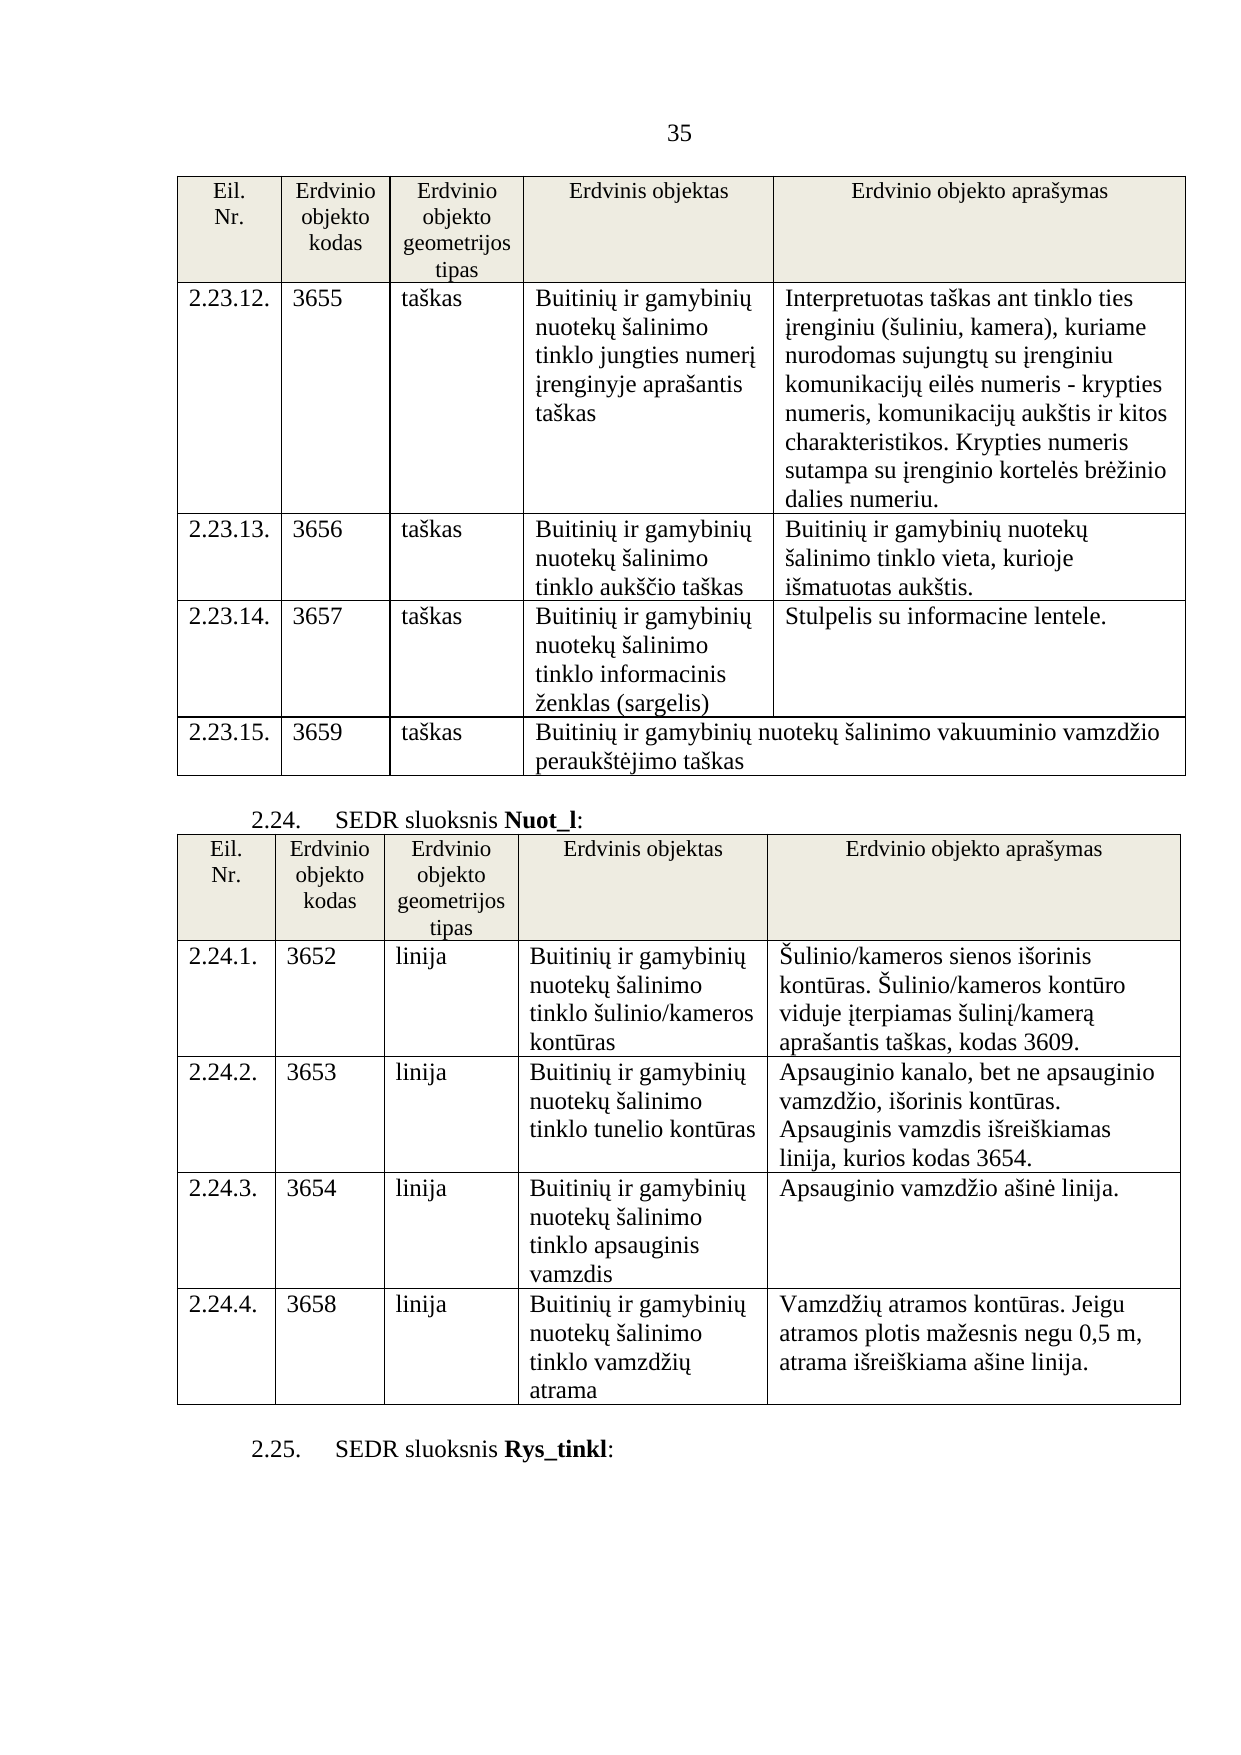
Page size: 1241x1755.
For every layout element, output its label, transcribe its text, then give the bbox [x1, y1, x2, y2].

table_header Erdvinio objekto geometrijos tipas [385, 835, 518, 940]
table_cell 3655 [282, 283, 389, 513]
table_cell Buitinių ir gamybinių nuotekų šalinimo vakuuminio vamzdžio peraukštėjimo taškas [524, 718, 1185, 775]
table_header Erdvinis objektas [519, 835, 767, 940]
table_cell 3658 [276, 1289, 384, 1404]
table_cell 2.24.2. [178, 1057, 275, 1172]
table_header Erdvinio objekto geometrijos tipas [391, 177, 523, 282]
table_cell Buitinių ir gamybinių nuotekų šalinimo tinklo jungties numerį įrenginyje aprašantis taškas [524, 283, 773, 513]
table_cell Interpretuotas taškas ant tinklo ties įrenginiu (šuliniu, kamera), kuriame nurodomas sujungtų su įrenginiu komunikacijų eilės numeris - krypties numeris, komunikacijų aukštis ir kitos charakteristikos. Krypties numeris sutampa su įrenginio kortelės brėžinio dalies numeriu. [774, 283, 1185, 513]
table_header Erdvinio objekto aprašymas [768, 835, 1180, 940]
table_cell Buitinių ir gamybinių nuotekų šalinimo tinklo informacinis ženklas (sargelis) [524, 601, 773, 716]
table_cell taškas [391, 283, 523, 513]
table_cell 3657 [282, 601, 389, 716]
table_cell 3652 [276, 941, 384, 1056]
table_cell Apsauginio kanalo, bet ne apsauginio vamzdžio, išorinis kontūras. Apsauginis vamzdis išreiškiamas linija, kurios kodas 3654. [768, 1057, 1180, 1172]
table_header Eil. Nr. [178, 177, 281, 282]
table_cell Vamzdžių atramos kontūras. Jeigu atramos plotis mažesnis negu 0,5 m, atrama išreiškiama ašine linija. [768, 1289, 1180, 1404]
table_cell Buitinių ir gamybinių nuotekų šalinimo tinklo vamzdžių atrama [519, 1289, 767, 1404]
table_cell linija [385, 1289, 518, 1404]
table_cell Buitinių ir gamybinių nuotekų šalinimo tinklo tunelio kontūras [519, 1057, 767, 1172]
table_cell 3654 [276, 1173, 384, 1288]
table_cell 3656 [282, 514, 389, 600]
table_cell Apsauginio vamzdžio ašinė linija. [768, 1173, 1180, 1288]
table_cell 3653 [276, 1057, 384, 1172]
table_cell 2.24.4. [178, 1289, 275, 1404]
table_header Erdvinio objekto kodas [276, 835, 384, 940]
table_cell 2.23.15. [178, 718, 281, 775]
table_cell linija [385, 1173, 518, 1288]
table_cell Buitinių ir gamybinių nuotekų šalinimo tinklo vieta, kurioje išmatuotas aukštis. [774, 514, 1185, 600]
table_cell Stulpelis su informacine lentele. [774, 601, 1185, 716]
table_cell taškas [391, 601, 523, 716]
table_cell linija [385, 1057, 518, 1172]
table_cell 2.23.14. [178, 601, 281, 716]
table_cell 2.24.3. [178, 1173, 275, 1288]
table_cell taškas [391, 514, 523, 600]
table_cell Buitinių ir gamybinių nuotekų šalinimo tinklo apsauginis vamzdis [519, 1173, 767, 1288]
table_cell 3659 [282, 718, 389, 775]
table_header Erdvinis objektas [524, 177, 773, 282]
table_cell 2.23.12. [178, 283, 281, 513]
table_header Eil. Nr. [178, 835, 275, 940]
table_cell linija [385, 941, 518, 1056]
table_cell 2.23.13. [178, 514, 281, 600]
table_cell Buitinių ir gamybinių nuotekų šalinimo tinklo aukščio taškas [524, 514, 773, 600]
table_cell taškas [391, 718, 523, 775]
table_header Erdvinio objekto aprašymas [774, 177, 1185, 282]
table_cell 2.24.1. [178, 941, 275, 1056]
text 2.25. SEDR sluoksnis Rys_tinkl: [251, 1434, 1181, 1463]
table_cell Buitinių ir gamybinių nuotekų šalinimo tinklo šulinio/kameros kontūras [519, 941, 767, 1056]
text 2.24. SEDR sluoksnis Nuot_l: [251, 805, 1181, 833]
table_header Erdvinio objekto kodas [282, 177, 389, 282]
table_cell Šulinio/kameros sienos išorinis kontūras. Šulinio/kameros kontūro viduje įterpiamas šulinį/kamerą aprašantis taškas, kodas 3609. [768, 941, 1180, 1056]
